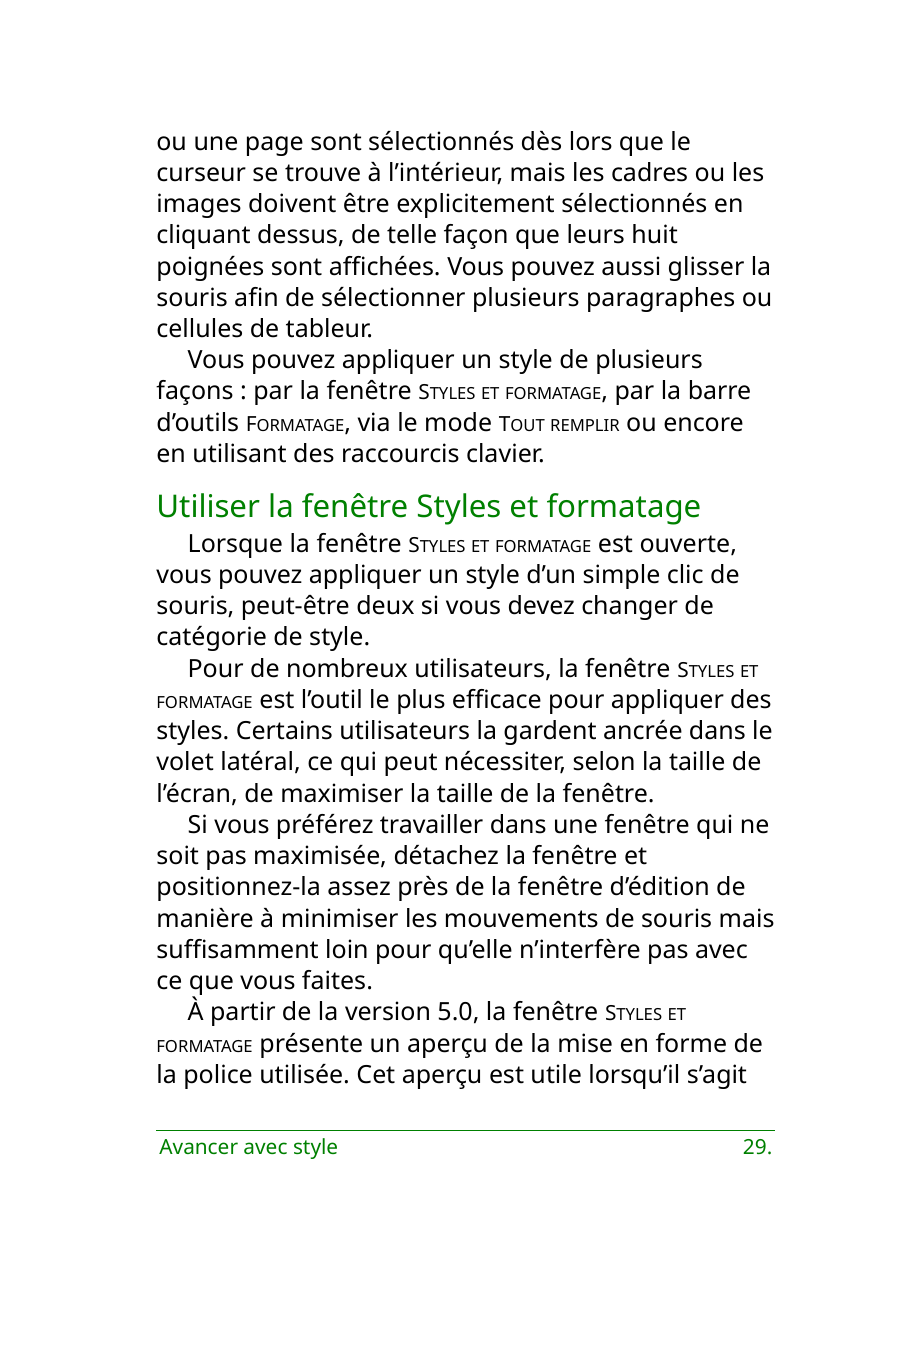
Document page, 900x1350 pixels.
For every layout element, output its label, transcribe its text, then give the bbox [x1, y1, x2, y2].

text Vous pouvez appliquer un style de plusieurs façons : par la fenêtre Styles et formatage, par la barre d’outils Formatage, via le mode Tout remplir ou encore en utilisant des raccourcis clavier. [156, 344, 775, 469]
text À partir de la version 5.0, la fenêtre Styles et formatage présente un aperçu de la mise en forme de la police utilisée. Cet aperçu est utile lorsqu’il s’agit [156, 996, 775, 1089]
text Pour de nombreux utilisateurs, la fenêtre Styles et formatage est l’outil le plus efficace pour appliquer des styles. Certains utilisateurs la gardent ancrée dans le volet latéral, ce qui peut nécessiter, selon la taille de l’écran, de maximiser la taille de la fenêtre. [156, 652, 775, 808]
text Lorsque la fenêtre Styles et formatage est ouverte, vous pouvez appliquer un style d’un simple clic de souris, peut-être deux si vous devez changer de catégorie de style. [156, 527, 775, 652]
subtitle Utiliser la fenêtre Styles et formatage [156, 484, 775, 527]
text Si vous préférez travailler dans une fenêtre qui ne soit pas maximisée, détachez la fenêtre et positionnez-la assez près de la fenêtre d’édition de manière à minimiser les mouvements de souris mais suffisamment loin pour qu’elle n’interfère pas avec ce que vous faites. [156, 808, 775, 996]
text ou une page sont sélectionnés dès lors que le curseur se trouve à l’intérieur, mais les cadres ou les images doivent être explicitement sélectionnés en cliquant dessus, de telle façon que leurs huit poignées sont affichées. Vous pouvez aussi glisser la souris afin de sélectionner plusieurs paragraphes ou cellules de tableur. [156, 125, 775, 344]
